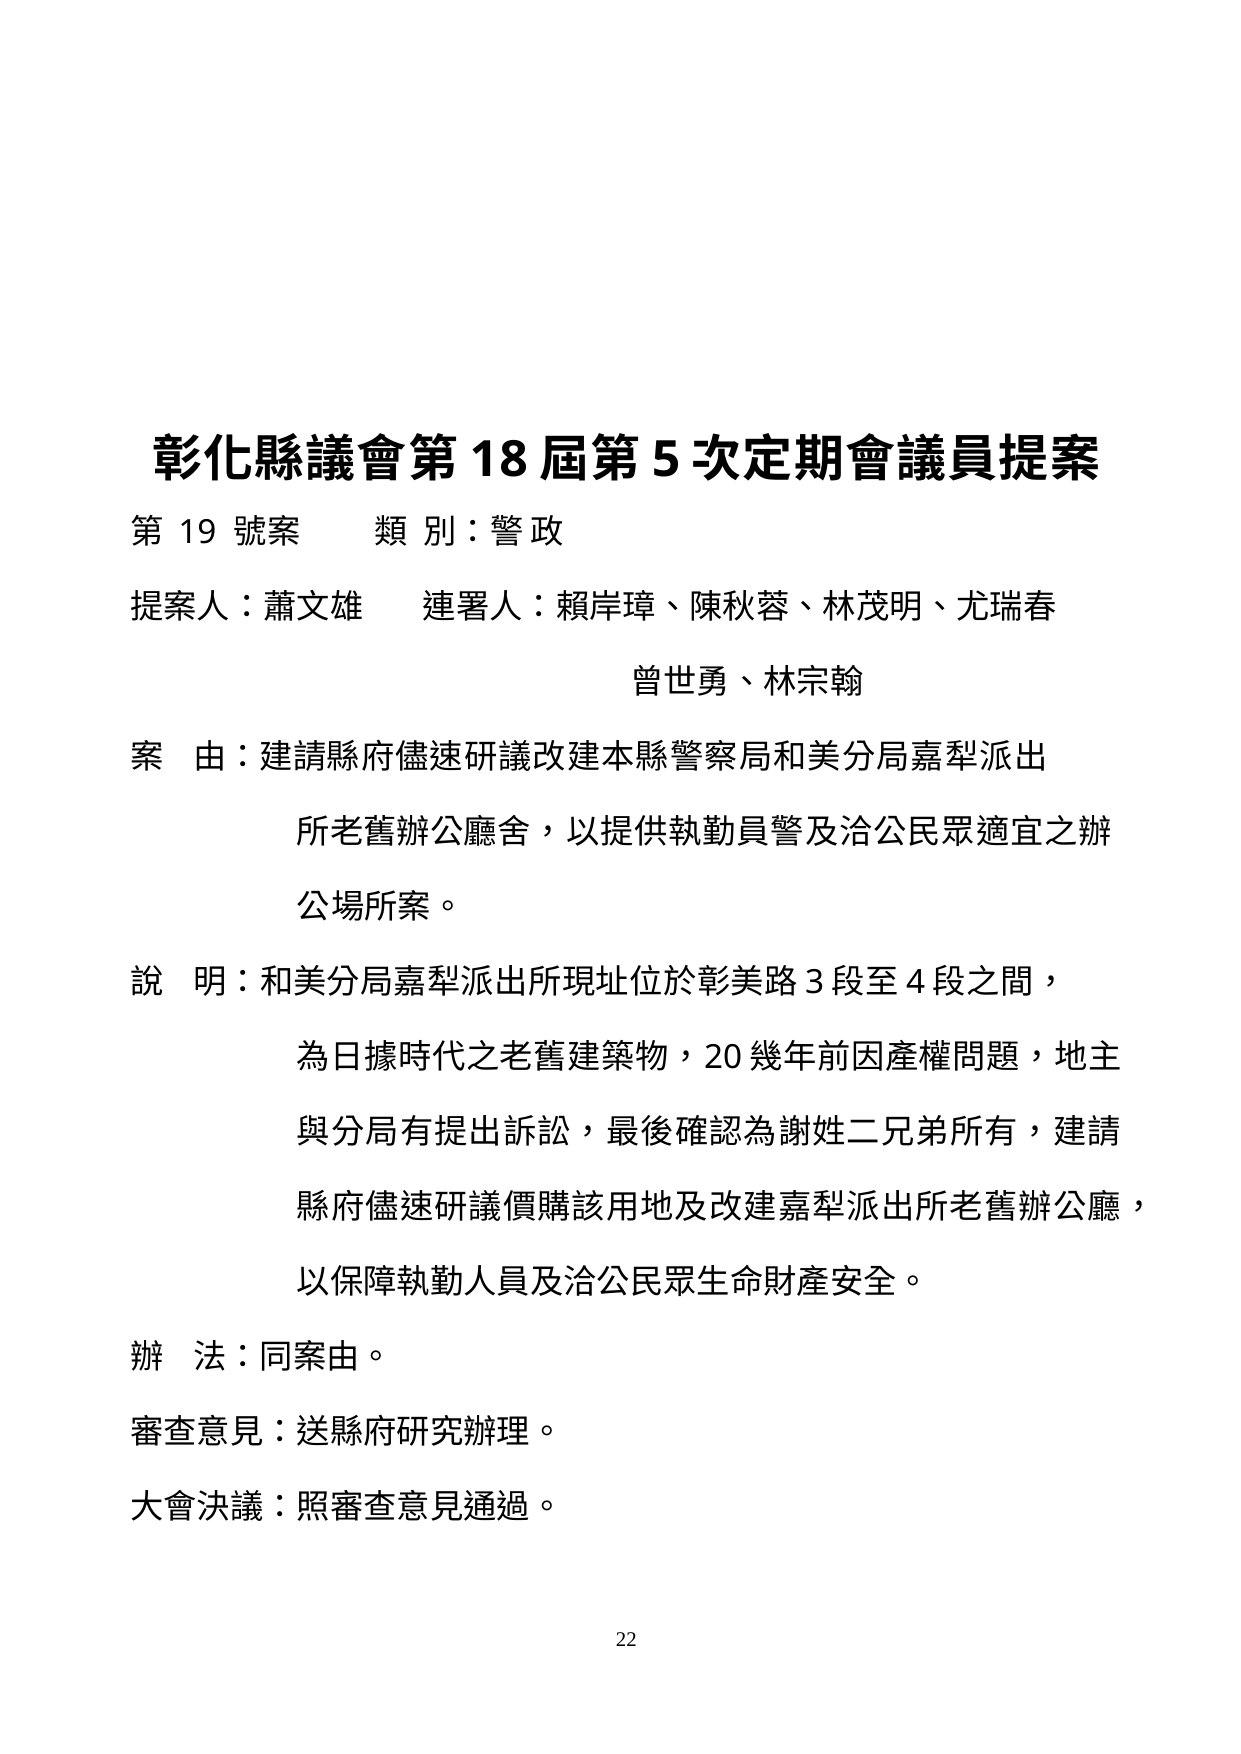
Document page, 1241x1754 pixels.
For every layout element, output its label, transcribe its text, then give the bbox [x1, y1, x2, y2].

text 審查意見：送縣府研究辦理。 [130, 1392, 1122, 1467]
text 說 明：和美分局嘉犁派出所現址位於彰美路3段至4段之間， [130, 942, 1122, 1017]
text 大會決議：照審查意見通過。 [130, 1467, 1122, 1542]
text 所老舊辦公廳舍，以提供執勤員警及洽公民眾適宜之辦公場所案。 [297, 792, 1122, 942]
text 為日據時代之老舊建築物，20幾年前因產權問題，地主與分局有提出訴訟，最後確認為謝姓二兄弟所有，建請縣府儘速研議價購該用地及改建嘉犁派出所老舊辦公廳，以保障執勤人員及洽公民眾生命財產安全。 [297, 1017, 1122, 1317]
text 第 19 號案 類 別：警 政 [130, 492, 1122, 567]
text 曾世勇、林宗翰 [130, 642, 1122, 717]
text 彰化縣議會第18屆第5次定期會議員提案 [130, 417, 1122, 492]
text 辦 法：同案由。 [130, 1317, 1122, 1392]
text 提案人：蕭文雄 連署人：賴岸璋、陳秋蓉、林茂明、尤瑞春 [130, 567, 1122, 642]
text 案 由：建請縣府儘速研議改建本縣警察局和美分局嘉犁派出 [130, 717, 1122, 792]
